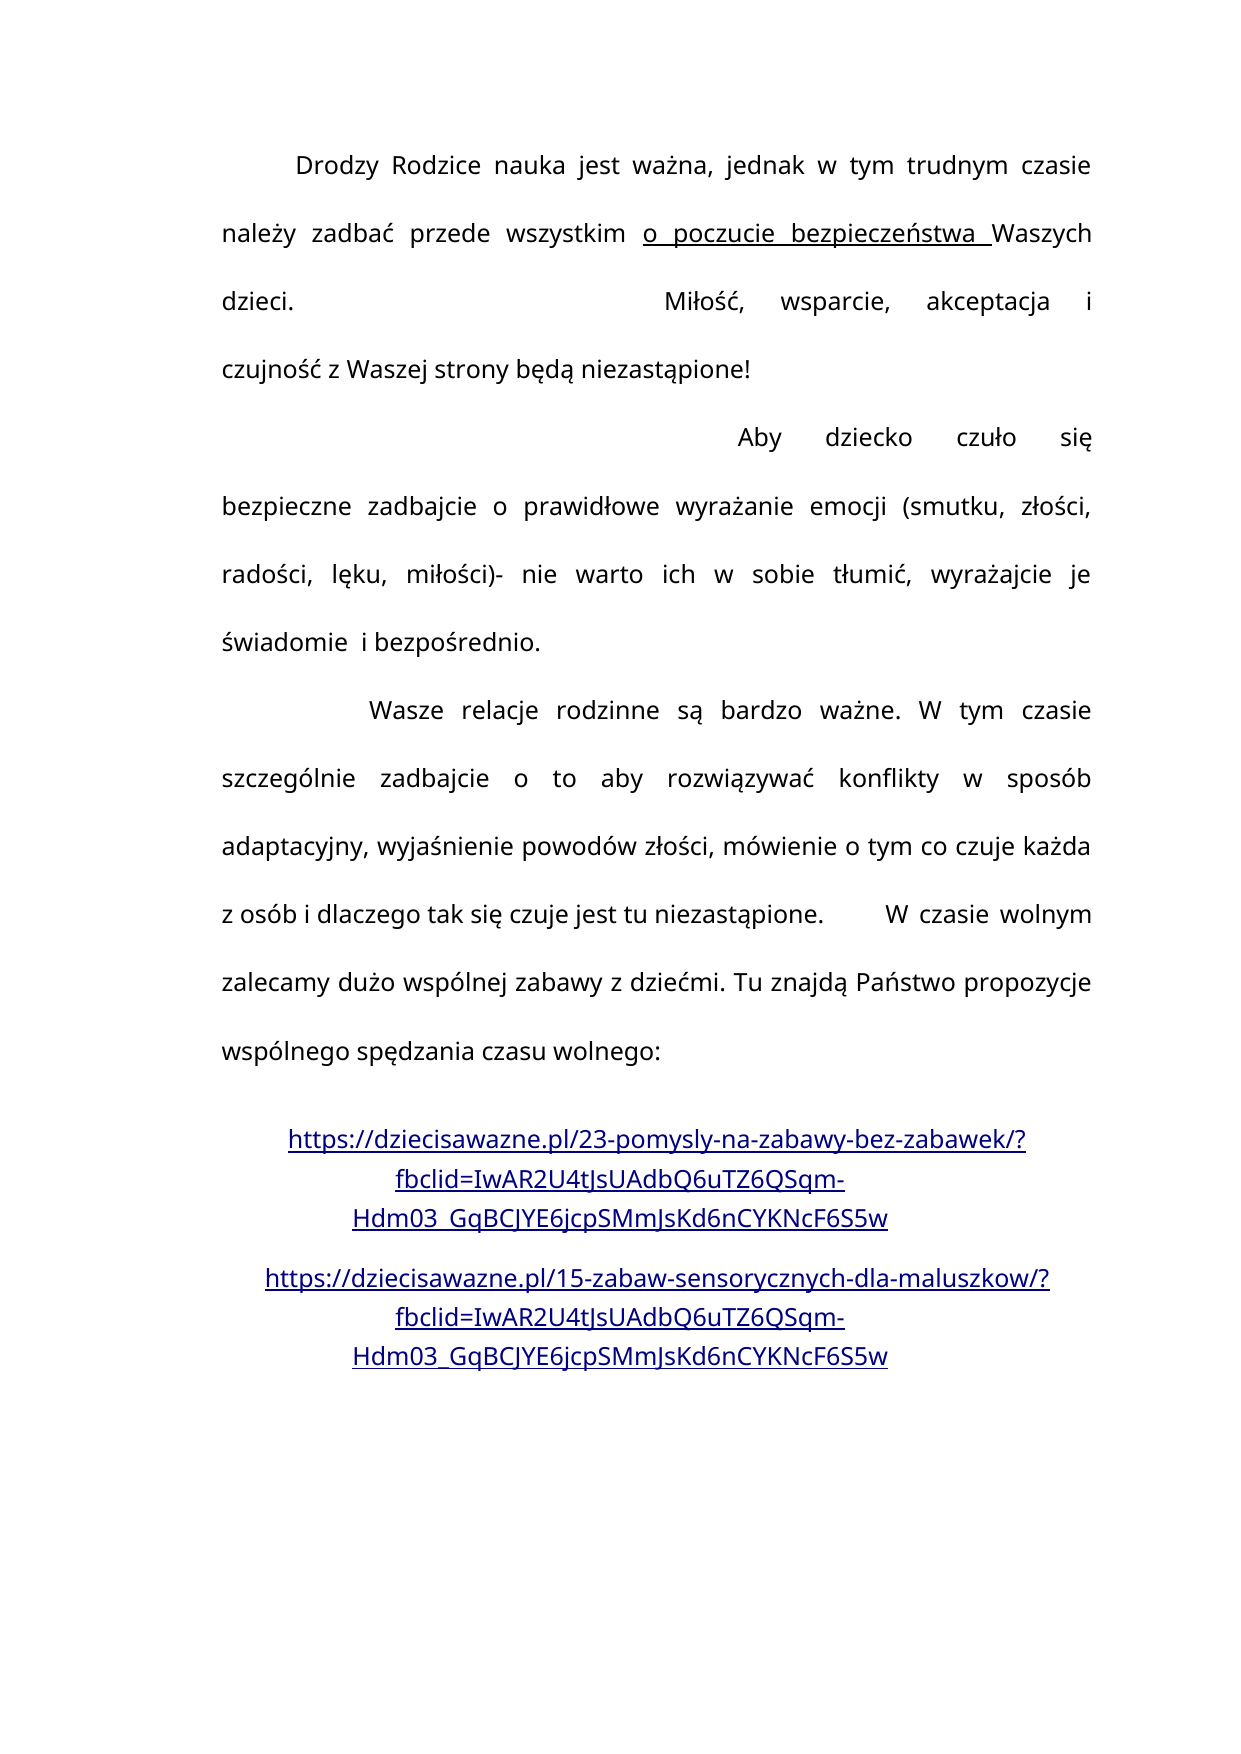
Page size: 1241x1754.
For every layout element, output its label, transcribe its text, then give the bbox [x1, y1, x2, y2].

text Drodzy Rodzice nauka jest ważna, jednak w tym trudnym czasie należy zadbać przede wszystkim o poczucie bezpieczeństwa Waszych dzieci. Miłość, wsparcie, akceptacja i czujność z Waszej strony będą niezastąpione! Aby dziecko czuło się bezpieczne zadbajcie o prawidłowe wyrażanie emocji (smutku, złości, radości, lęku, miłości)- nie warto ich w sobie tłumić, wyrażajcie je świadomie i bezpośrednio. Wasze relacje rodzinne są bardzo ważne. W tym czasie szczególnie zadbajcie o to aby rozwiązywać konflikty w sposób adaptacyjny, wyjaśnienie powodów złości, mówienie o tym co czuje każda z osób i dlaczego tak się czuje jest tu niezastąpione. W czasie wolnym zalecamy dużo wspólnej zabawy z dziećmi. Tu znajdą Państwo propozycje wspólnego spędzania czasu wolnego: [221, 148, 1093, 1067]
text https://dziecisawazne.pl/23-pomysly-na-zabawy-bez-zabawek/?fbclid=IwAR2U4tJsUAdbQ6uTZ6QSqm-Hdm03_GqBCJYE6jcpSMmJsKd6nCYKNcF6S5w [148, 1122, 1093, 1234]
text https://dziecisawazne.pl/15-zabaw-sensorycznych-dla-maluszkow/?fbclid=IwAR2U4tJsUAdbQ6uTZ6QSqm-Hdm03_GqBCJYE6jcpSMmJsKd6nCYKNcF6S5w [148, 1261, 1093, 1373]
